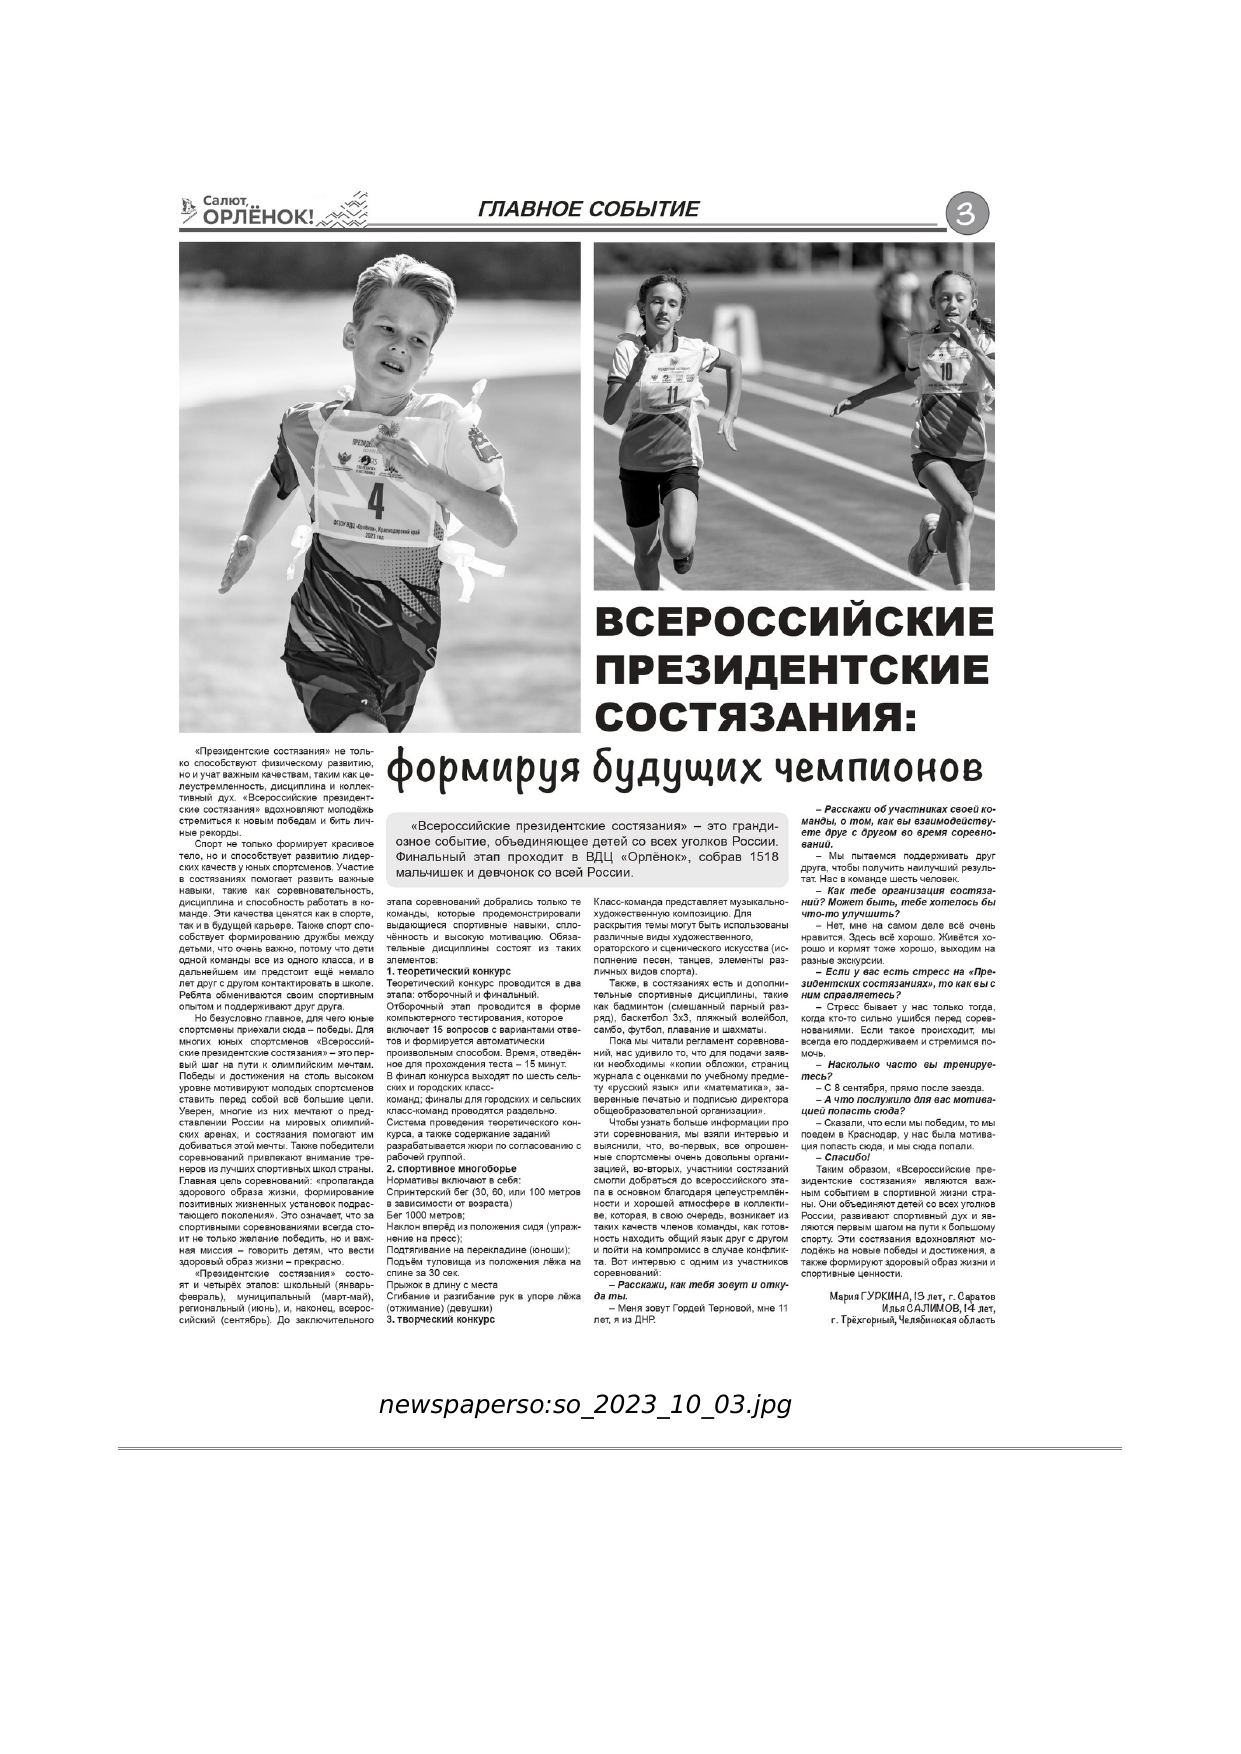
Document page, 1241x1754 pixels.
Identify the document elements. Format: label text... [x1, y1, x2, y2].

text newspaperso:so_2023_10_03.jpg [118, 1391, 1056, 1420]
picture [118, 130, 1056, 1391]
